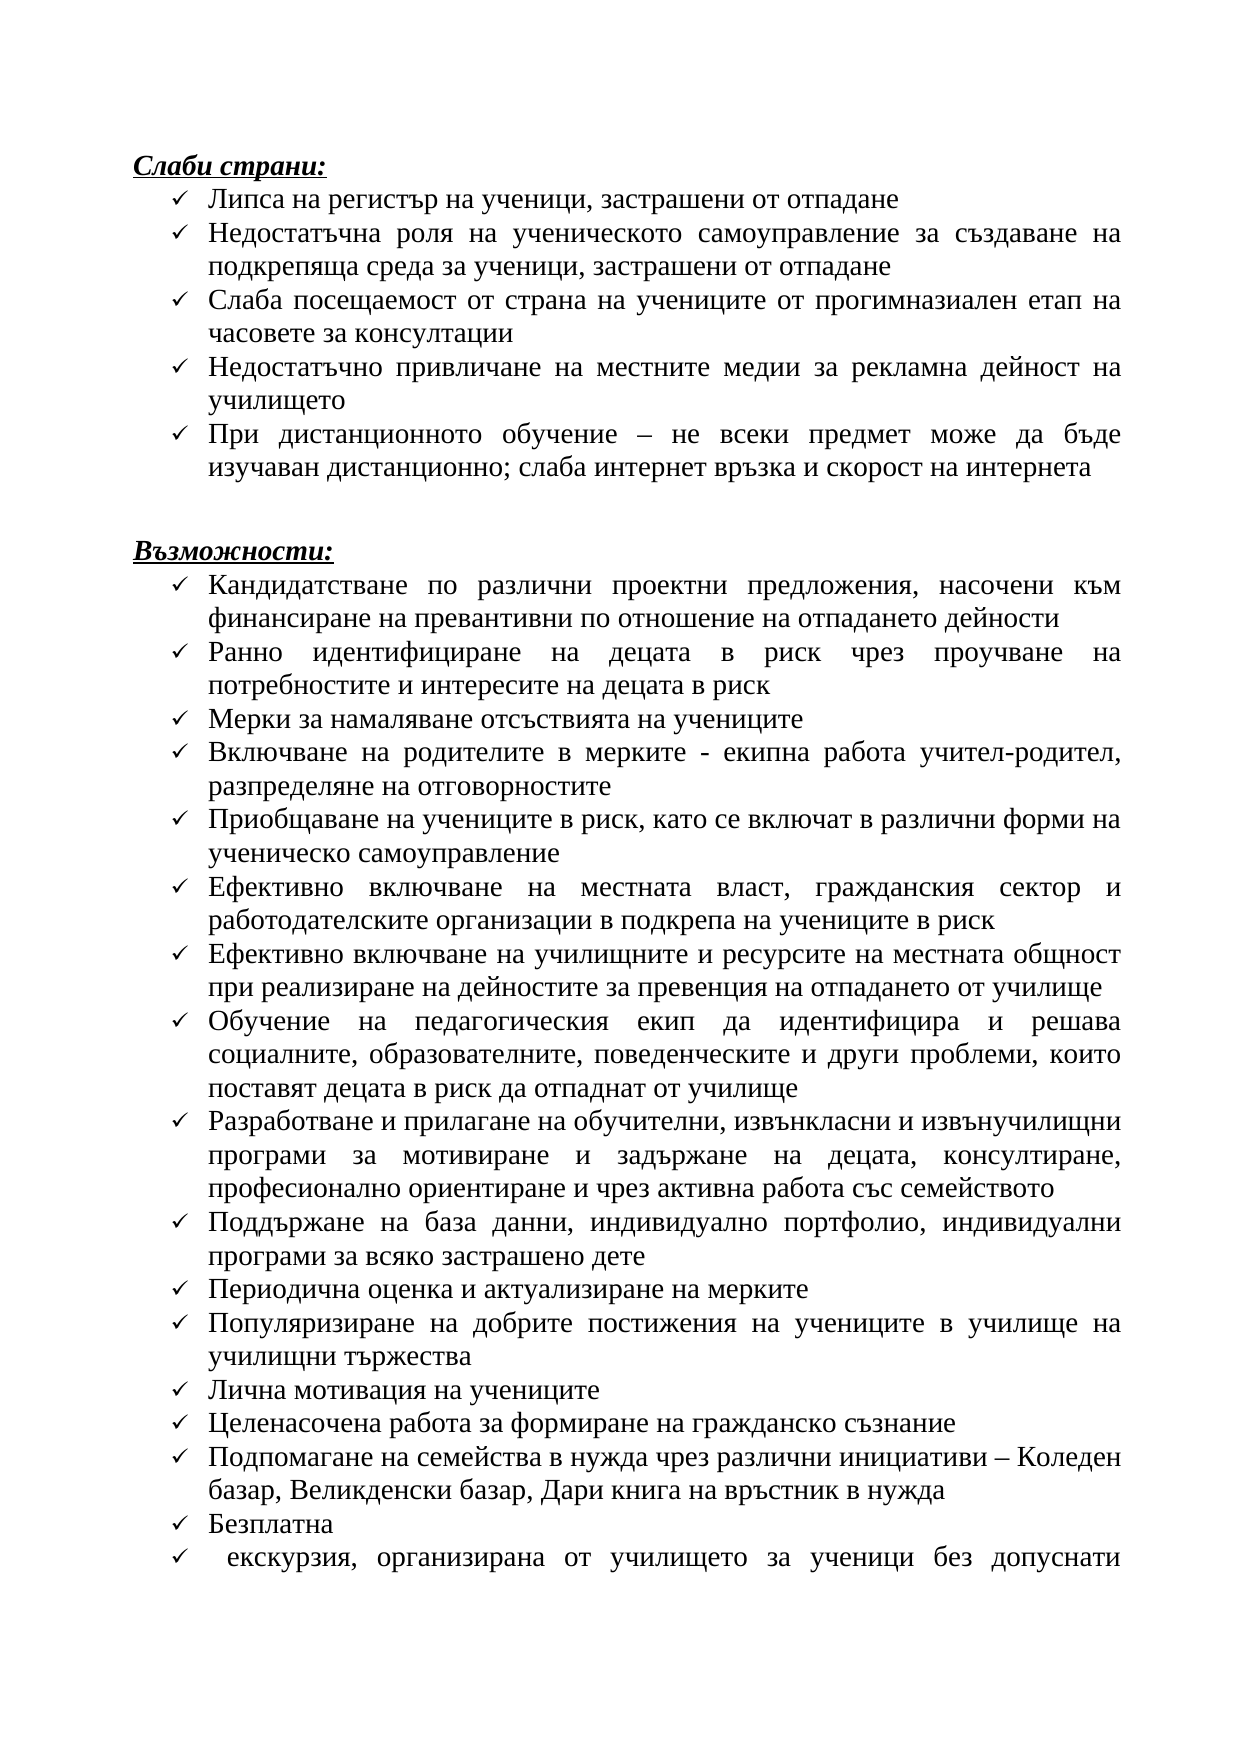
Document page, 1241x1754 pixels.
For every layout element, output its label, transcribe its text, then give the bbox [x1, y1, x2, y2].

list Периодична оценка и актуализиране на мерките [170, 1271, 1122, 1305]
list Включване на родителите в мерките - екипна работа учител-родител, разпределяне на отговорностите [170, 734, 1122, 802]
list Недостатъчно привличане на местните медии за рекламна дейност на училището [170, 349, 1122, 416]
list Приобщаване на учениците в риск, като се включат в различни форми на ученическо самоуправление [170, 802, 1122, 869]
list Подпомагане на семейства в нужда чрез различни инициативи – Коледен базар, Великденски базар, Дари книга на връстник в нужда [170, 1439, 1122, 1506]
text Слаби страни: [133, 148, 1122, 181]
list екскурзия, организирана от училището за ученици без допуснати [170, 1539, 1122, 1573]
list Липса на регистър на ученици, застрашени от отпадане [170, 181, 1122, 215]
list Популяризиране на добрите постижения на учениците в училище на училищни тържества [170, 1305, 1122, 1372]
list Безплатна [170, 1506, 1122, 1539]
list Ранно идентифициране на децата в риск чрез проучване на потребностите и интересите на децата в риск [170, 634, 1122, 701]
list Недостатъчна роля на ученическото самоуправление за създаване на подкрепяща среда за ученици, застрашени от отпадане [170, 215, 1122, 282]
list Кандидатстване по различни проектни предложения, насочени към финансиране на превантивни по отношение на отпадането дейности [170, 567, 1122, 634]
text Възможности: [133, 533, 1122, 567]
list Лична мотивация на учениците [170, 1372, 1122, 1405]
list Мерки за намаляване отсъствията на учениците [170, 701, 1122, 734]
list Ефективно включване на училищните и ресурсите на местната общност при реализиране на дейностите за превенция на отпадането от училище [170, 936, 1122, 1003]
list При дистанционното обучение – не всеки предмет може да бъде изучаван дистанционно; слаба интернет връзка и скорост на интернета [170, 416, 1122, 483]
list Разработване и прилагане на обучителни, извънкласни и извънучилищни програми за мотивиране и задържане на децата, консултиране, професионално ориентиране и чрез активна работа със семейството [170, 1103, 1122, 1204]
list Слаба посещаемост от страна на учениците от прогимназиален етап на часовете за консултации [170, 282, 1122, 349]
list Поддържане на база данни, индивидуално портфолио, индивидуални програми за всяко застрашено дете [170, 1204, 1122, 1271]
list Ефективно включване на местната власт, гражданския сектор и работодателските организации в подкрепа на учениците в риск [170, 869, 1122, 936]
list Обучение на педагогическия екип да идентифицира и решава социалните, образователните, поведенческите и други проблеми, които поставят децата в риск да отпаднат от училище [170, 1003, 1122, 1103]
list Целенасочена работа за формиране на гражданско съзнание [170, 1405, 1122, 1439]
